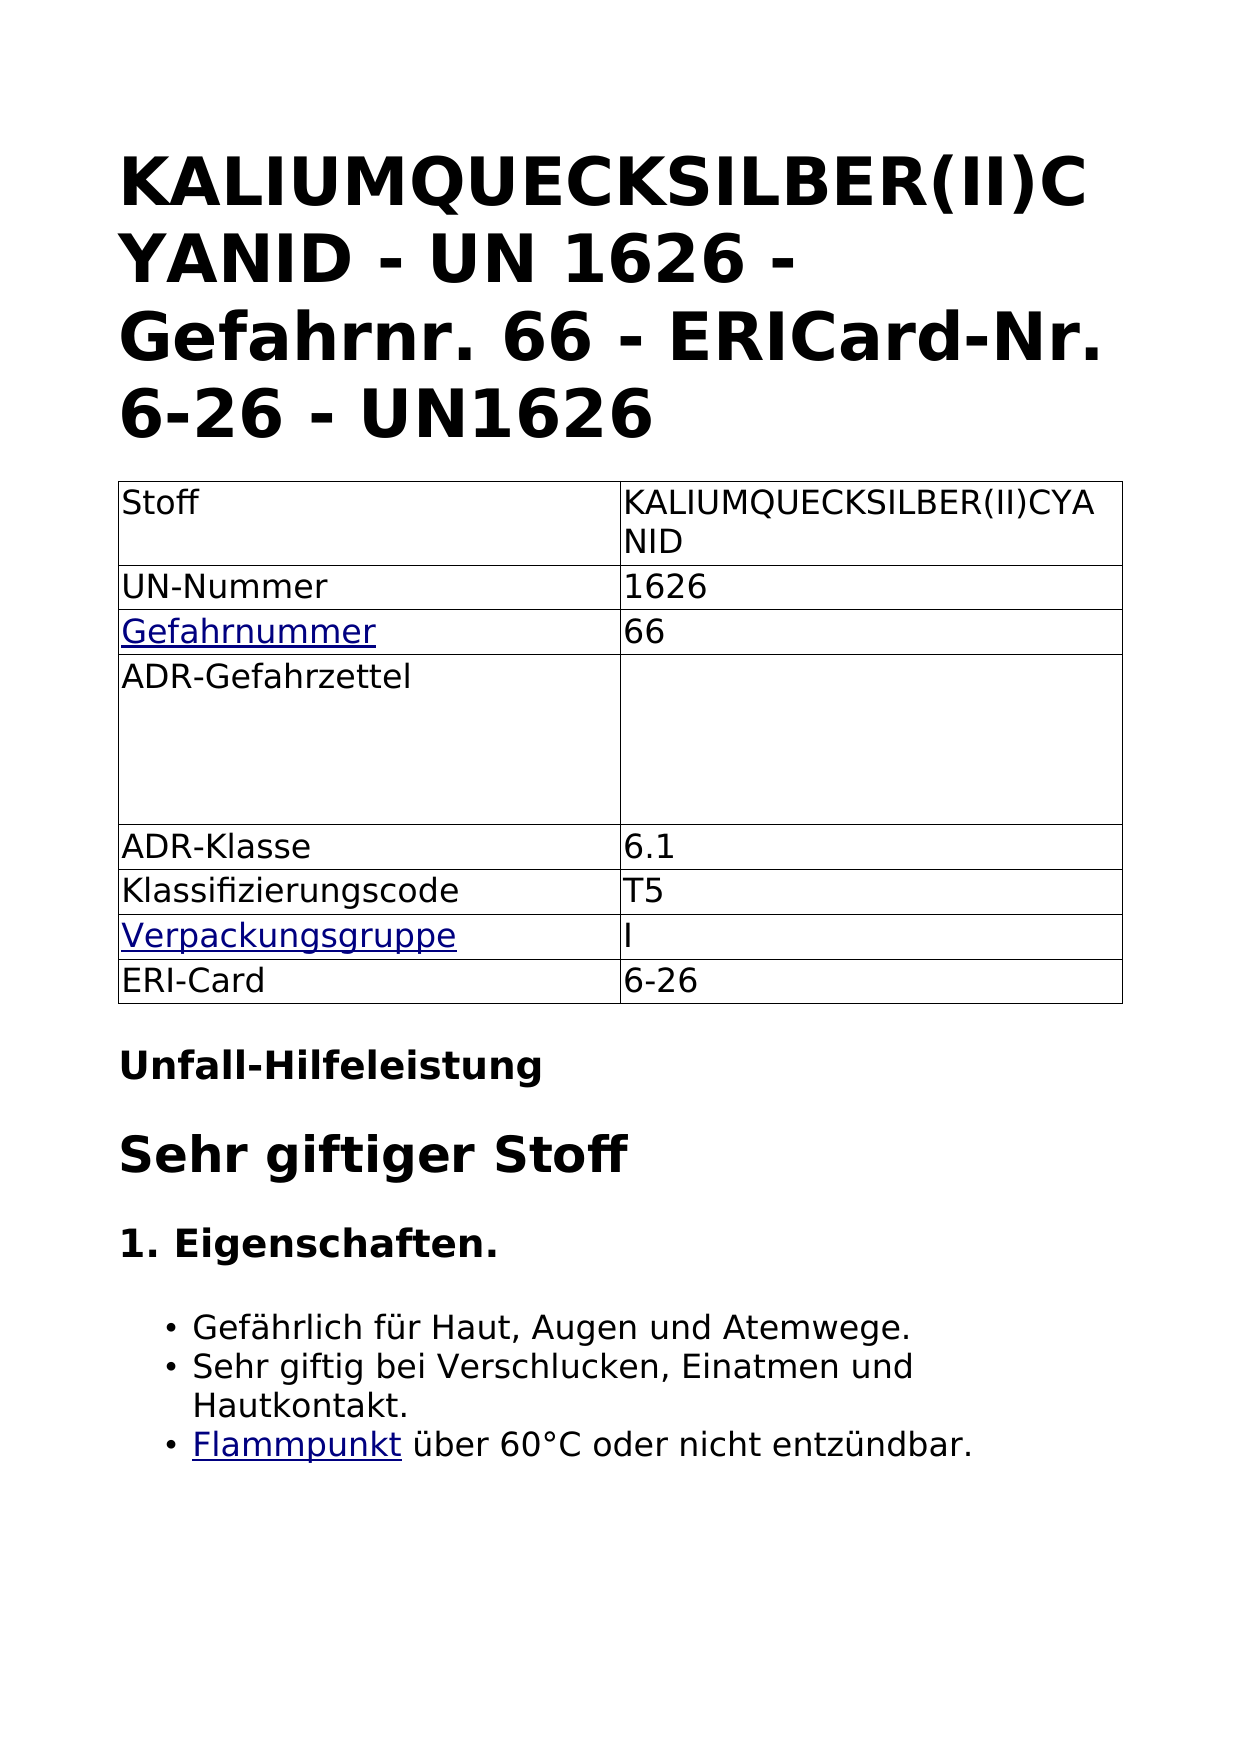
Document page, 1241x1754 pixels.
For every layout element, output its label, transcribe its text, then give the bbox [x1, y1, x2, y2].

list Gefährlich für Haut, Augen und Atemwege. [177, 1309, 1122, 1348]
table_cell I [621, 915, 1122, 958]
table_cell [621, 655, 1122, 824]
table_cell 6-26 [621, 960, 1122, 1003]
table_cell Verpackungsgruppe [119, 915, 620, 958]
subtitle KALIUMQUECKSILBER(II)CYANID - UN 1626 - Gefahrnr. 66 - ERICard-Nr. 6-26 - UN1626 [118, 143, 1122, 453]
table_cell 1626 [621, 566, 1122, 609]
table_header KALIUMQUECKSILBER(II)CYANID [621, 482, 1122, 564]
table_cell UN-Nummer [119, 566, 620, 609]
table_cell T5 [621, 870, 1122, 914]
list Sehr giftig bei Verschlucken, Einatmen und Hautkontakt. [177, 1348, 1122, 1425]
list Flammpunkt über 60°C oder nicht entzündbar. [177, 1425, 1122, 1464]
table_cell Klassifizierungscode [119, 870, 620, 914]
subtitle 1. Eigenschaften. [118, 1222, 1122, 1267]
table_cell Gefahrnummer [119, 610, 620, 654]
table_cell ADR-Klasse [119, 825, 620, 869]
subtitle Sehr giftiger Stoff [118, 1126, 1122, 1184]
table_cell 6.1 [621, 825, 1122, 869]
table_cell ADR-Gefahrzettel [119, 655, 620, 824]
table_header Stoff [119, 482, 620, 564]
table_cell 66 [621, 610, 1122, 654]
table_cell ERI-Card [119, 960, 620, 1003]
subtitle Unfall-Hilfeleistung [118, 1043, 1122, 1088]
